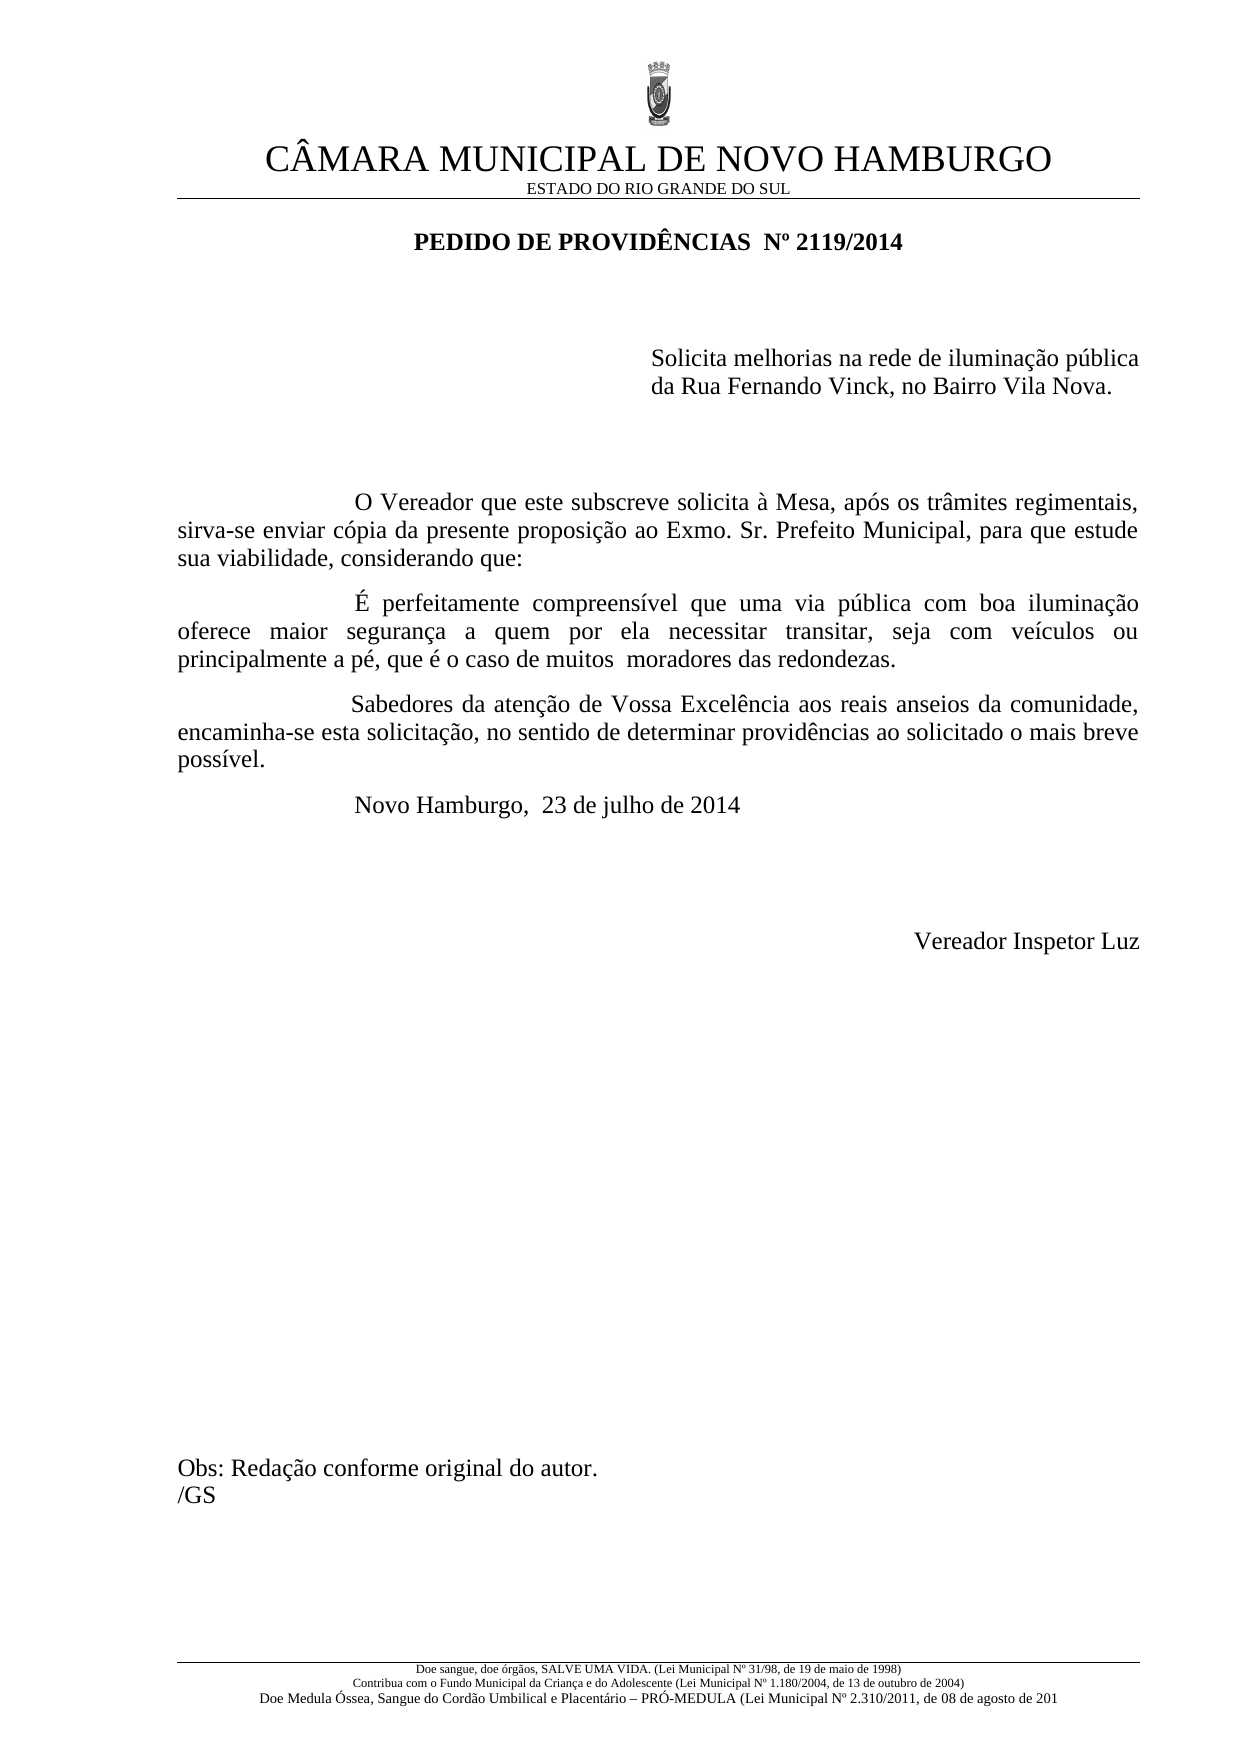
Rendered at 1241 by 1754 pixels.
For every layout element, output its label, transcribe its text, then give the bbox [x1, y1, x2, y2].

text /GS [177, 1481, 1140, 1509]
text Obs: Redação conforme original do autor. [177, 1454, 1140, 1481]
text Novo Hamburgo, 23 de julho de 2014 [177, 791, 1140, 819]
text Sabedores da atenção de Vossa Excelência aos reais anseios da comunidade, encaminha-se esta solicitação, no sentido de determinar providências ao solicitado o mais breve possível. [177, 690, 1140, 773]
text Vereador Inspetor Luz [177, 927, 1140, 955]
text O Vereador que este subscreve solicita à Mesa, após os trâmites regimentais, sirva-se enviar cópia da presente proposição ao Exmo. Sr. Prefeito Municipal, para que estude sua viabilidade, considerando que: [177, 488, 1140, 572]
text É perfeitamente compreensível que uma via pública com boa iluminação oferece maior segurança a quem por ela necessitar transitar, seja com veículos ou principalmente a pé, que é o caso de muitos moradores das redondezas. [177, 589, 1140, 672]
text Solicita melhorias na rede de iluminação pública da Rua Fernando Vinck, no Bairro Vila Nova. [651, 344, 1140, 400]
text PEDIDO DE PROVIDÊNCIAS Nº 2119/2014 [177, 228, 1140, 256]
